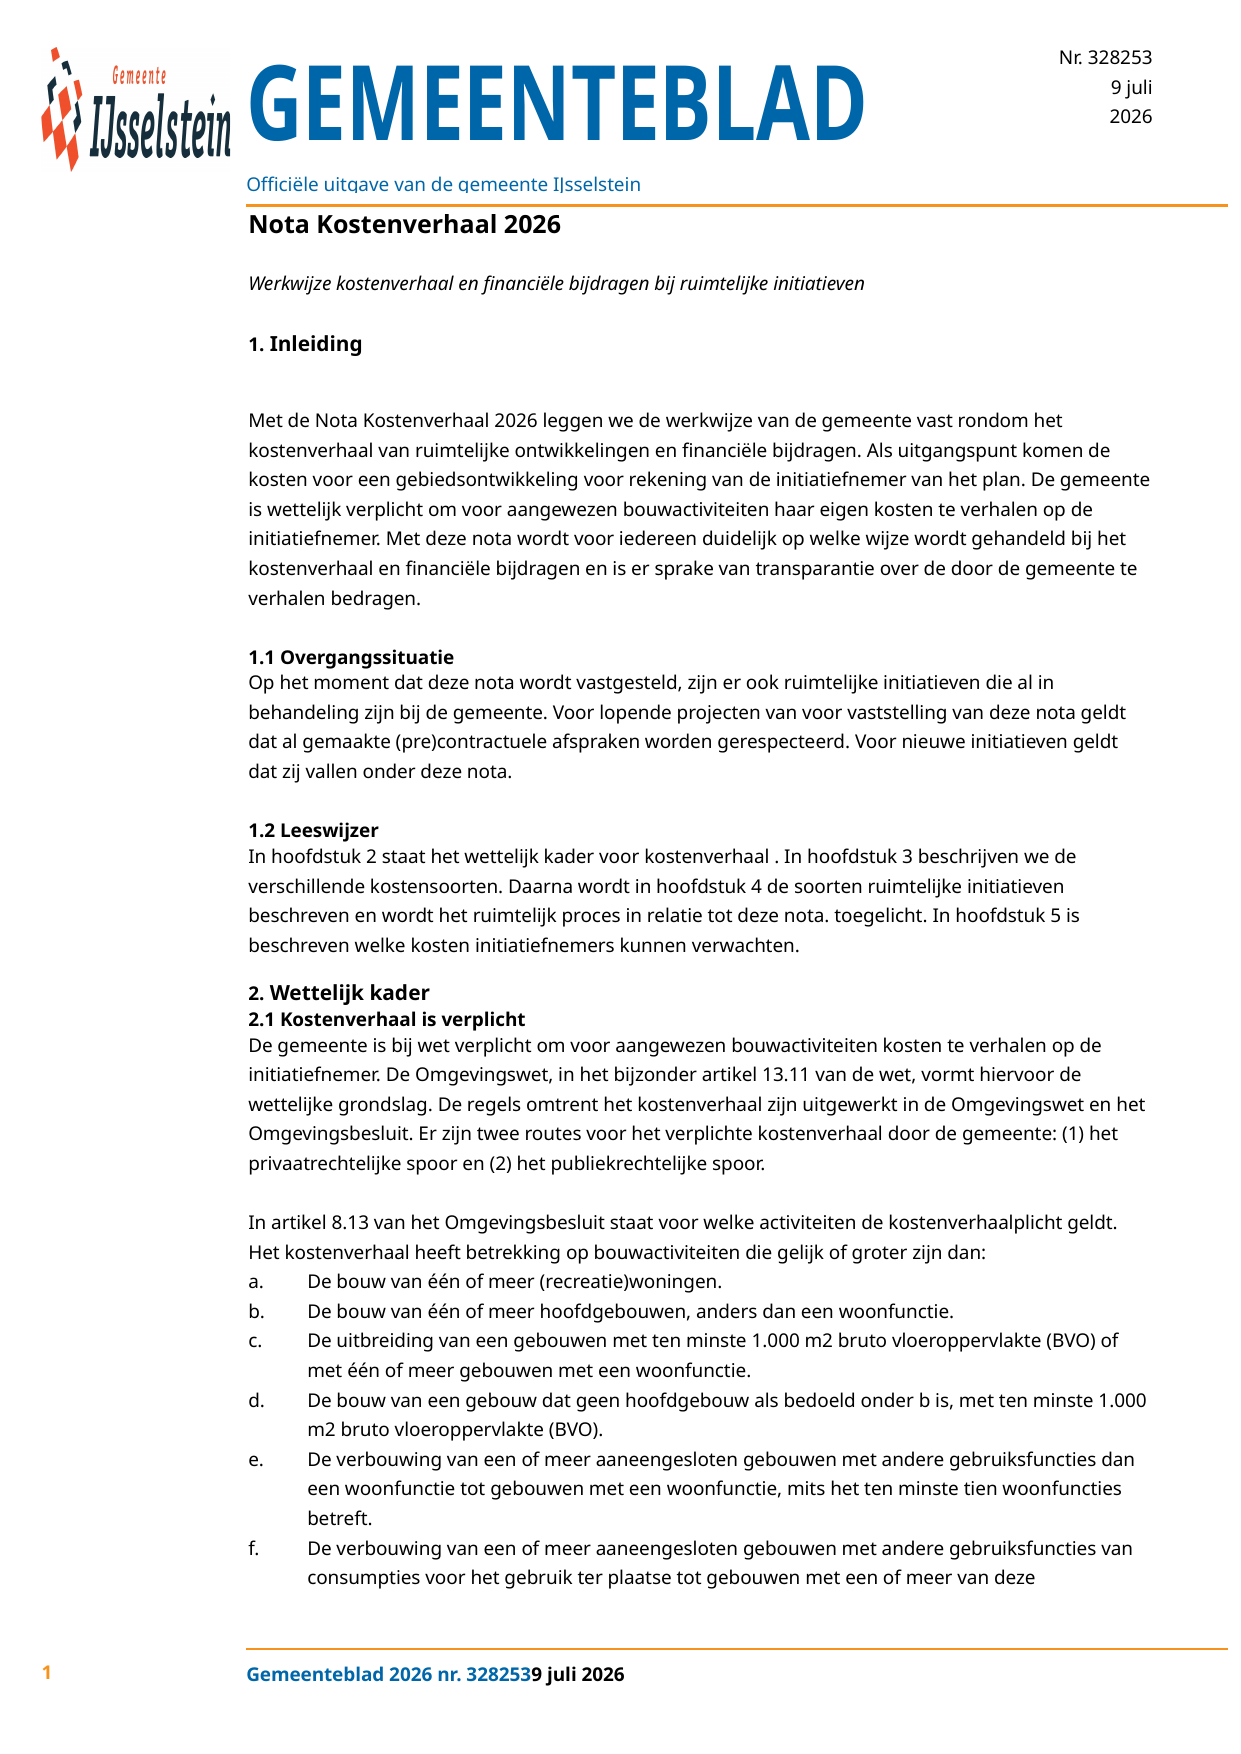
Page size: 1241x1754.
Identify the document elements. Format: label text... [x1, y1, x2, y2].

text De gemeente is bij wet verplicht om voor aangewezen bouwactiviteiten kosten te verhalen op de initiatiefnemer. De Omgevingswet, in het bijzonder artikel 13.11 van de wet, vormt hiervoor de wettelijke grondslag. De regels omtrent het kostenverhaal zijn uitgewerkt in de Omgevingswet en het Omgevingsbesluit. Er zijn twee routes voor het verplichte kostenverhaal door de gemeente: (1) het privaatrechtelijke spoor en (2) het publiekrechtelijke spoor. [248, 1032, 1152, 1176]
text Nota Kostenverhaal 2026 [248, 207, 1152, 241]
text 1. Inleiding [248, 329, 1152, 358]
text In hoofdstuk 2 staat het wettelijk kader voor kostenverhaal . In hoofdstuk 3 beschrijven we de verschillende kostensoorten. Daarna wordt in hoofdstuk 4 de soorten ruimtelijke initiatieven beschreven en wordt het ruimtelijk proces in relatie tot deze nota. toegelicht. In hoofdstuk 5 is beschreven welke kosten initiatiefnemers kunnen verwachten. [248, 843, 1152, 958]
text In artikel 8.13 van het Omgevingsbesluit staat voor welke activiteiten de kostenverhaalplicht geldt. Het kostenverhaal heeft betrekking op bouwactiviteiten die gelijk of groter zijn dan: [248, 1209, 1152, 1264]
text 2.1 Kostenverhaal is verplicht [248, 1006, 1152, 1032]
list De bouw van een gebouw dat geen hoofdgebouw als bedoeld onder b is, met ten minste 1.000 m2 bruto vloeroppervlakte (BVO). [248, 1387, 1152, 1442]
list De verbouwing van een of meer aaneengesloten gebouwen met andere gebruiksfuncties van consumpties voor het gebruik ter plaatse tot gebouwen met een of meer van deze [248, 1535, 1152, 1590]
text 2. Wettelijk kader [248, 978, 1152, 1006]
list De uitbreiding van een gebouwen met ten minste 1.000 m2 bruto vloeroppervlakte (BVO) of met één of meer gebouwen met een woonfunctie. [248, 1328, 1152, 1383]
list De verbouwing van een of meer aaneengesloten gebouwen met andere gebruiksfuncties dan een woonfunctie tot gebouwen met een woonfunctie, mits het ten minste tien woonfuncties betreft. [248, 1446, 1152, 1531]
list De bouw van één of meer hoofdgebouwen, anders dan een woonfunctie. [248, 1298, 1152, 1324]
list De bouw van één of meer (recreatie)woningen. [248, 1268, 1152, 1294]
text Met de Nota Kostenverhaal 2026 leggen we de werkwijze van de gemeente vast rondom het kostenverhaal van ruimtelijke ontwikkelingen en financiële bijdragen. Als uitgangspunt komen de kosten voor een gebiedsontwikkeling voor rekening van de initiatiefnemer van het plan. De gemeente is wettelijk verplicht om voor aangewezen bouwactiviteiten haar eigen kosten te verhalen op de initiatiefnemer. Met deze nota wordt voor iedereen duidelijk op welke wijze wordt gehandeld bij het kostenverhaal en financiële bijdragen en is er sprake van transparantie over de door de gemeente te verhalen bedragen. [248, 407, 1152, 610]
text 1.2 Leeswijzer [248, 817, 1152, 843]
picture [41, 47, 231, 172]
text Werkwijze kostenverhaal en financiële bijdragen bij ruimtelijke initiatieven [248, 270, 1152, 296]
text Op het moment dat deze nota wordt vastgesteld, zijn er ook ruimtelijke initiatieven die al in behandeling zijn bij de gemeente. Voor lopende projecten van voor vaststelling van deze nota geldt dat al gemaakte (pre)contractuele afspraken worden gerespecteerd. Voor nieuwe initiatieven geldt dat zij vallen onder deze nota. [248, 669, 1152, 784]
text 1.1 Overgangssituatie [248, 644, 1152, 669]
